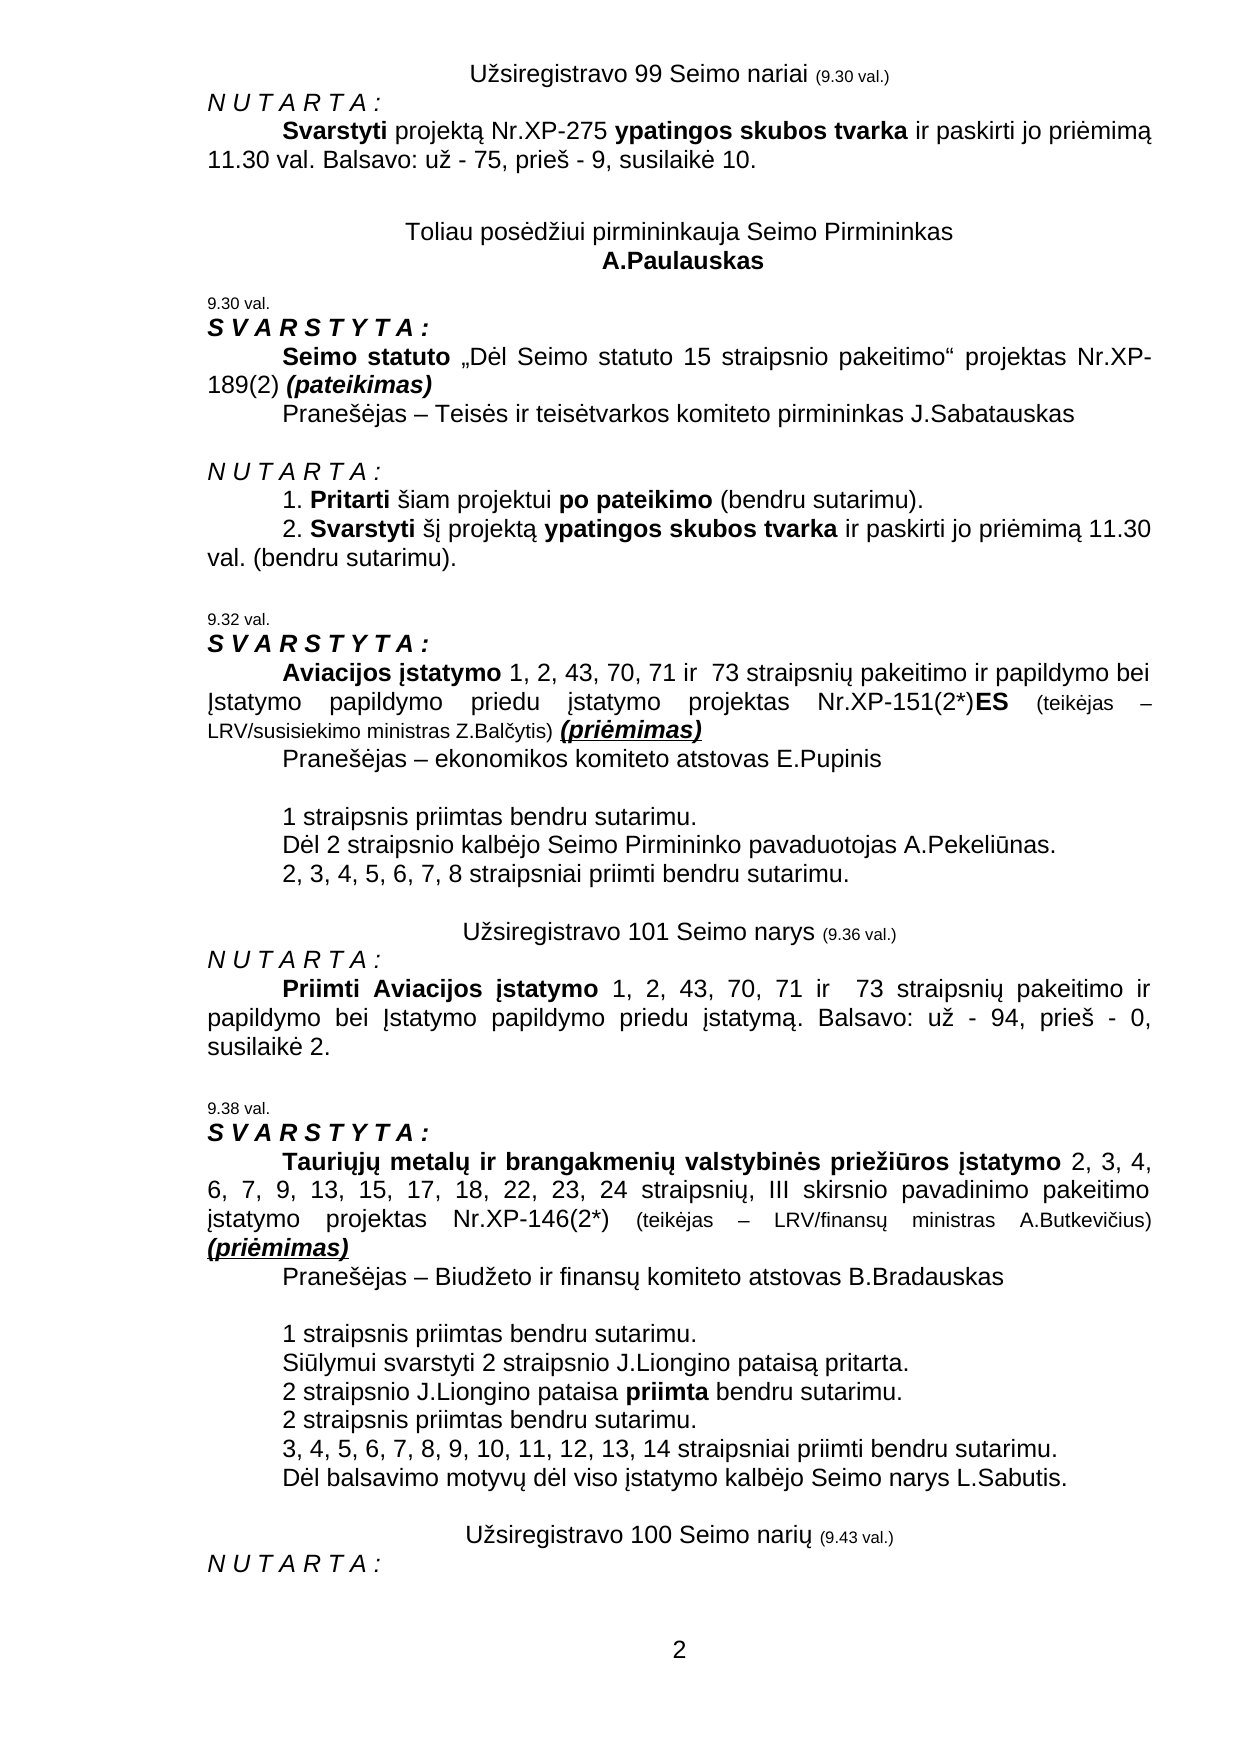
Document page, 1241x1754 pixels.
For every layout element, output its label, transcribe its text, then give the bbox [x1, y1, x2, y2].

text A.Paulauskas [207, 246, 1152, 274]
text 2 straipsnio J.Liongino pataisa priimta bendru sutarimu. [207, 1377, 1152, 1405]
text Užsiregistravo 100 Seimo narių (9.43 val.) [207, 1520, 1152, 1549]
text 9.32 val. [207, 610, 1152, 629]
text Pranešėjas – Biudžeto ir finansų komiteto atstovas B.Bradauskas [207, 1262, 1152, 1290]
text Pranešėjas – Teisės ir teisėtvarkos komiteto pirmininkas J.Sabatauskas [207, 399, 1152, 428]
text 2, 3, 4, 5, 6, 7, 8 straipsniai priimti bendru sutarimu. [207, 859, 1152, 888]
text Svarstyti projektą Nr.XP-275 ypatingos skubos tvarka ir paskirti jo priėmimą 11.30 val. Balsavo: už - 75, prieš - 9, susilaikė 10. [207, 116, 1152, 174]
text 2 straipsnis priimtas bendru sutarimu. [207, 1405, 1152, 1434]
text N U T A R T A : [207, 456, 1152, 485]
text 1 straipsnis priimtas bendru sutarimu. [207, 1319, 1152, 1348]
text 2. Svarstyti šį projektą ypatingos skubos tvarka ir paskirti jo priėmimą 11.30 val. (bendru sutarimu). [207, 514, 1152, 571]
text 1 straipsnis priimtas bendru sutarimu. [207, 802, 1152, 830]
text N U T A R T A : [207, 87, 1152, 116]
text Užsiregistravo 101 Seimo narys (9.36 val.) [207, 917, 1152, 945]
text 3, 4, 5, 6, 7, 8, 9, 10, 11, 12, 13, 14 straipsniai priimti bendru sutarimu. [207, 1434, 1152, 1463]
text Seimo statuto „Dėl Seimo statuto 15 straipsnio pakeitimo“ projektas Nr.XP-189(2) (pateikimas) [207, 341, 1152, 399]
text Aviacijos įstatymo 1, 2, 43, 70, 71 ir 73 straipsnių pakeitimo ir papildymo bei Įstatymo papildymo priedu įstatymo projektas Nr.XP-151(2*)ES (teikėjas – LRV/susisiekimo ministras Z.Balčytis) (priėmimas) [207, 658, 1152, 744]
text Toliau posėdžiui pirmininkauja Seimo Pirmininkas [207, 217, 1152, 246]
text S V A R S T Y T A : [207, 1118, 1152, 1147]
text Dėl balsavimo motyvų dėl viso įstatymo kalbėjo Seimo narys L.Sabutis. [207, 1463, 1152, 1492]
text Pranešėjas – ekonomikos komiteto atstovas E.Pupinis [207, 744, 1152, 773]
text 9.38 val. [207, 1099, 1152, 1118]
text Siūlymui svarstyti 2 straipsnio J.Liongino pataisą pritarta. [207, 1348, 1152, 1377]
text 1. Pritarti šiam projektui po pateikimo (bendru sutarimu). [207, 485, 1152, 514]
text N U T A R T A : [207, 945, 1152, 974]
text Priimti Aviacijos įstatymo 1, 2, 43, 70, 71 ir 73 straipsnių pakeitimo ir papildymo bei Įstatymo papildymo priedu įstatymą. Balsavo: už - 94, prieš - 0, susilaikė 2. [207, 974, 1152, 1060]
text S V A R S T Y T A : [207, 629, 1152, 658]
text Tauriųjų metalų ir brangakmenių valstybinės priežiūros įstatymo 2, 3, 4, 6, 7, 9, 13, 15, 17, 18, 22, 23, 24 straipsnių, III skirsnio pavadinimo pakeitimo įstatymo projektas Nr.XP-146(2*) (teikėjas – LRV/finansų ministras A.Butkevičius) (priėmimas) [207, 1147, 1152, 1262]
text N U T A R T A : [207, 1549, 1152, 1578]
text 9.30 val. [207, 293, 1152, 313]
text Užsiregistravo 99 Seimo nariai (9.30 val.) [207, 59, 1152, 87]
text S V A R S T Y T A : [207, 313, 1152, 341]
text Dėl 2 straipsnio kalbėjo Seimo Pirmininko pavaduotojas A.Pekeliūnas. [207, 830, 1152, 859]
